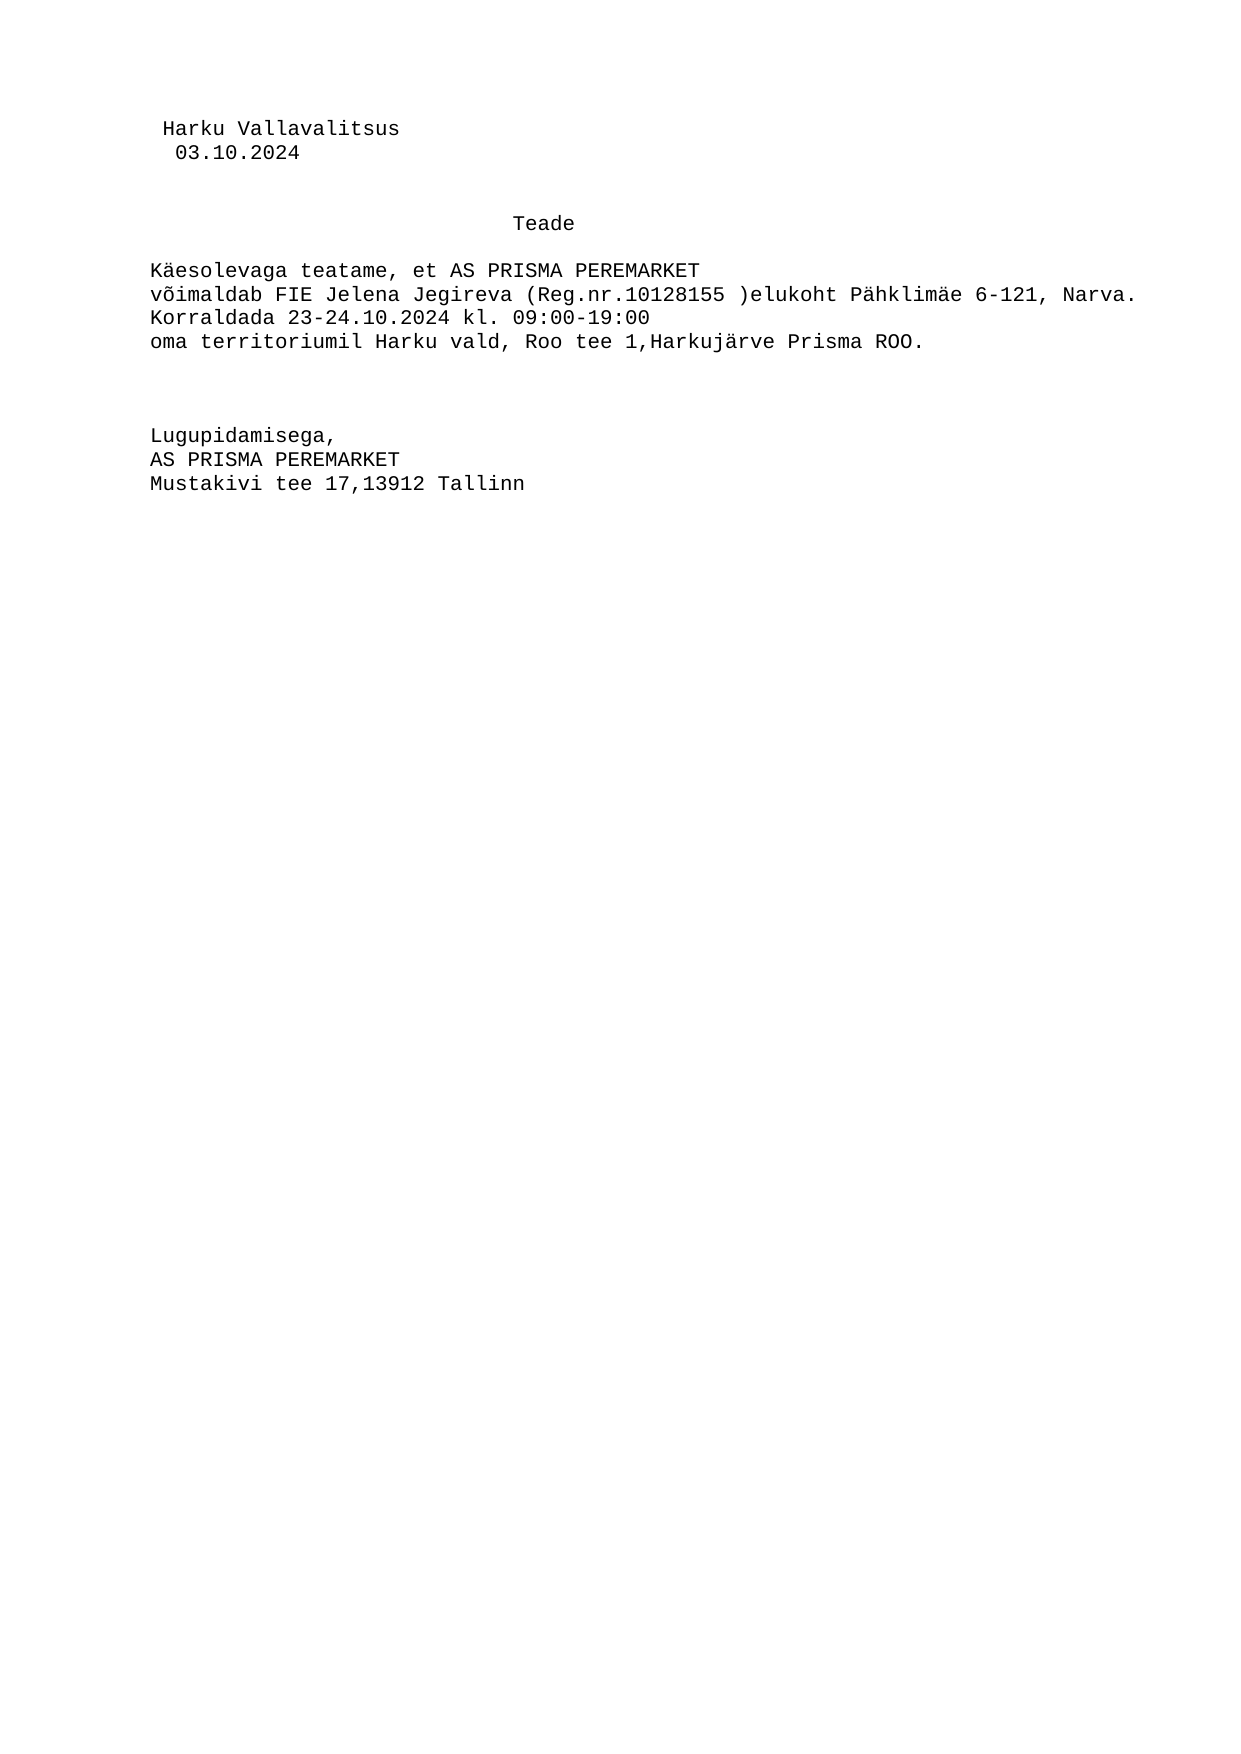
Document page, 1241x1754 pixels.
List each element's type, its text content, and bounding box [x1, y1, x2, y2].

text Teade [125, 213, 1152, 236]
text Harku Vallavalitsus [125, 118, 1152, 142]
text 03.10.2024 [125, 142, 1152, 165]
text Korraldada 23-24.10.2024 kl. 09:00-19:00 [125, 307, 1152, 331]
text võimaldab FIE Jelena Jegireva (Reg.nr.10128155 )elukoht Pähklimäe 6-121, Narva. [125, 284, 1152, 307]
text AS PRISMA PEREMARKET [125, 449, 1152, 473]
text Mustakivi tee 17,13912 Tallinn [125, 473, 1152, 496]
text oma territoriumil Harku vald, Roo tee 1,Harkujärve Prisma ROO. [125, 331, 1152, 354]
text Lugupidamisega, [125, 426, 1152, 449]
text Käesolevaga teatame, et AS PRISMA PEREMARKET [125, 260, 1152, 284]
